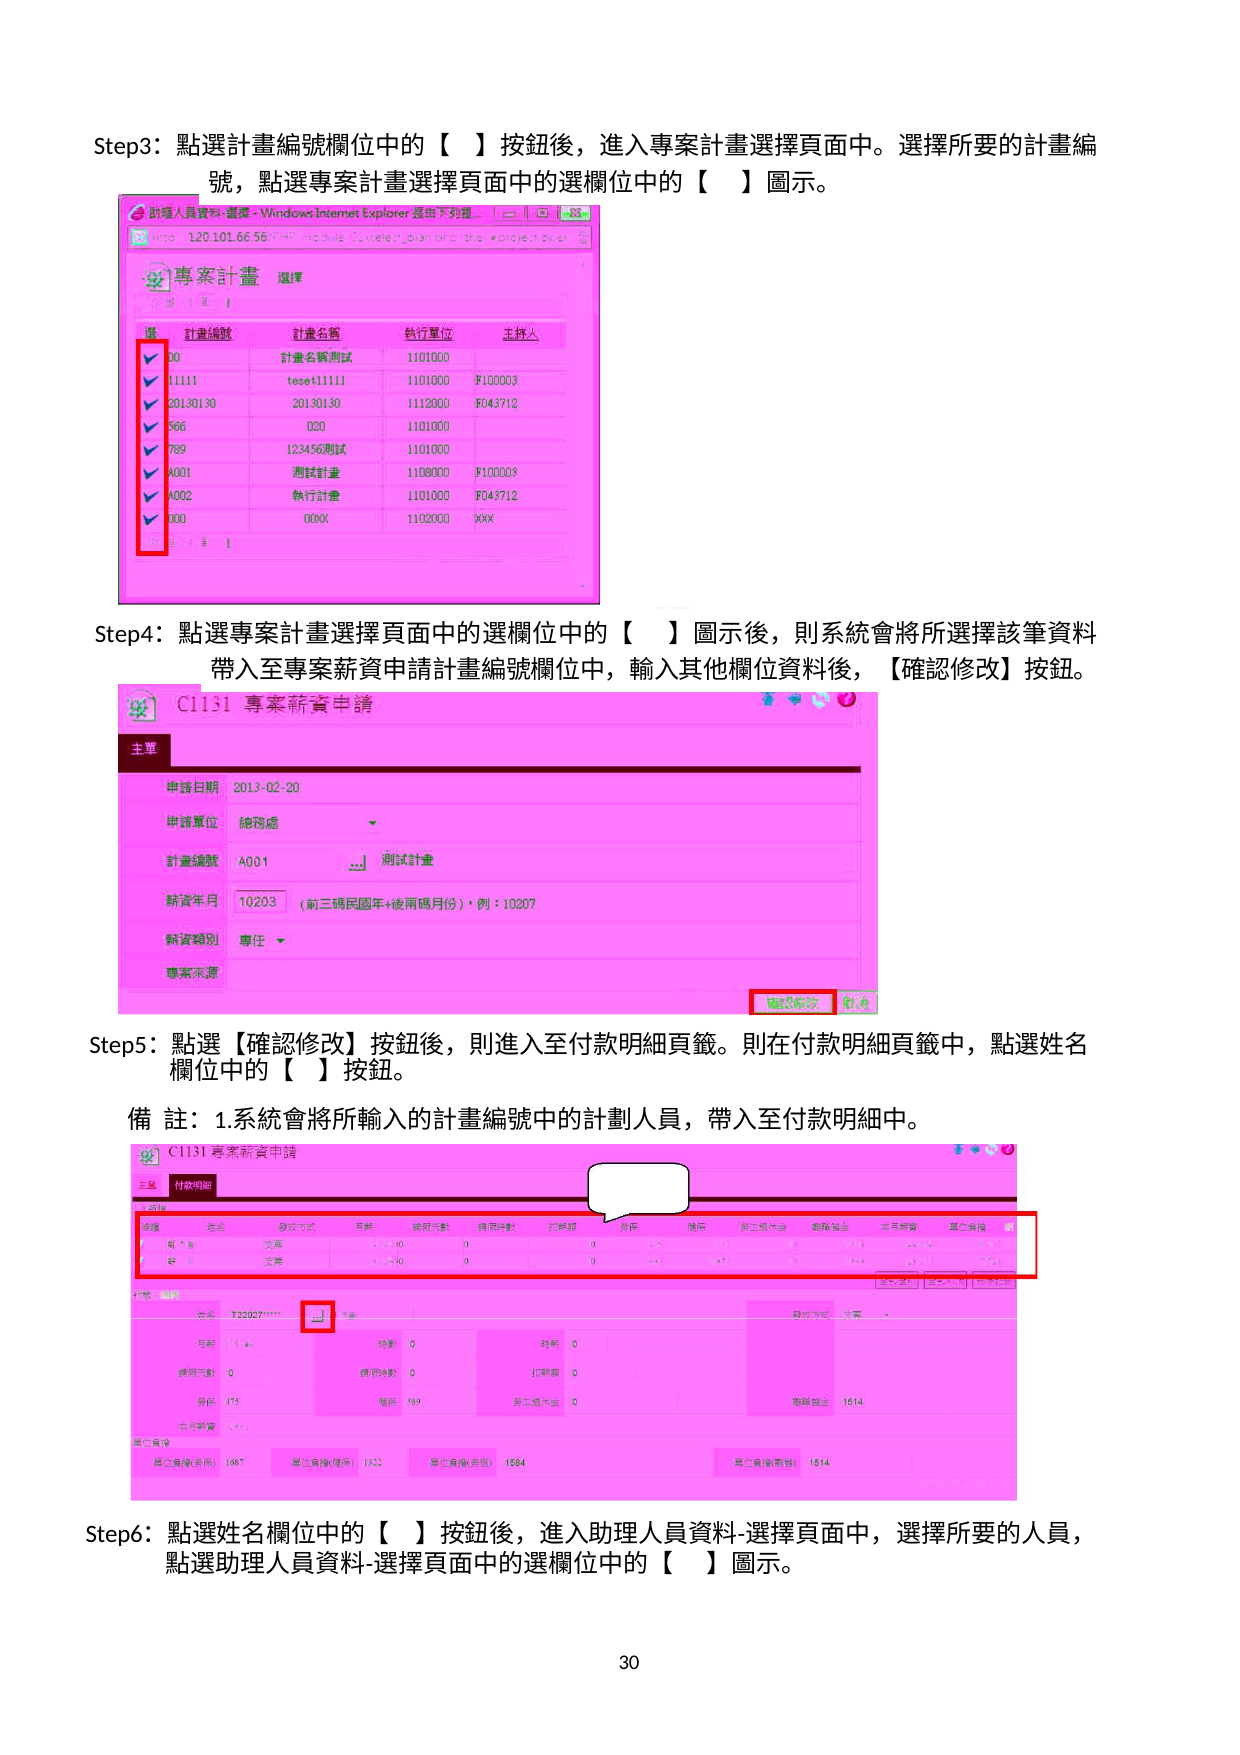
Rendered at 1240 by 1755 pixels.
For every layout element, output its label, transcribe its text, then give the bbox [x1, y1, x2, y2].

text 號，點選專案計畫選擇頁面中的選欄位中的【 】圖示。 [208, 171, 920, 196]
text 30 [618, 1649, 653, 1674]
text Step5：點選【確認修改】按鈕後，則進入至付款明細頁籤。則在付款明細頁籤中，點選姓名 [89, 1029, 1231, 1060]
text Step6：點選姓名欄位中的【 】按鈕後，進入助理人員資料-選擇頁面中，選擇所要的人員， [85, 1518, 1231, 1548]
text 帶入至專案薪資申請計畫編號欄位中，輸入其他欄位資料後，【確認修改】按鈕。 [210, 658, 1227, 683]
text 欄位中的【 】按鈕。 [169, 1060, 1231, 1085]
picture [130, 1144, 1038, 1501]
text 點選助理人員資料-選擇頁面中的選欄位中的【 】圖示。 [165, 1548, 1231, 1579]
text 備 註：1.系統會將所輸入的計畫編號中的計劃人員，帶入至付款明細中。 [127, 1104, 1037, 1135]
picture [118, 684, 879, 1015]
picture [118, 194, 600, 605]
text Step4：點選專案計畫選擇頁面中的選欄位中的【 】圖示後，則系統會將所選擇該筆資料 [94, 618, 1231, 648]
text Step3：點選計畫編號欄位中的【 】按鈕後，進入專案計畫選擇頁面中。選擇所要的計畫編 [94, 130, 1231, 161]
